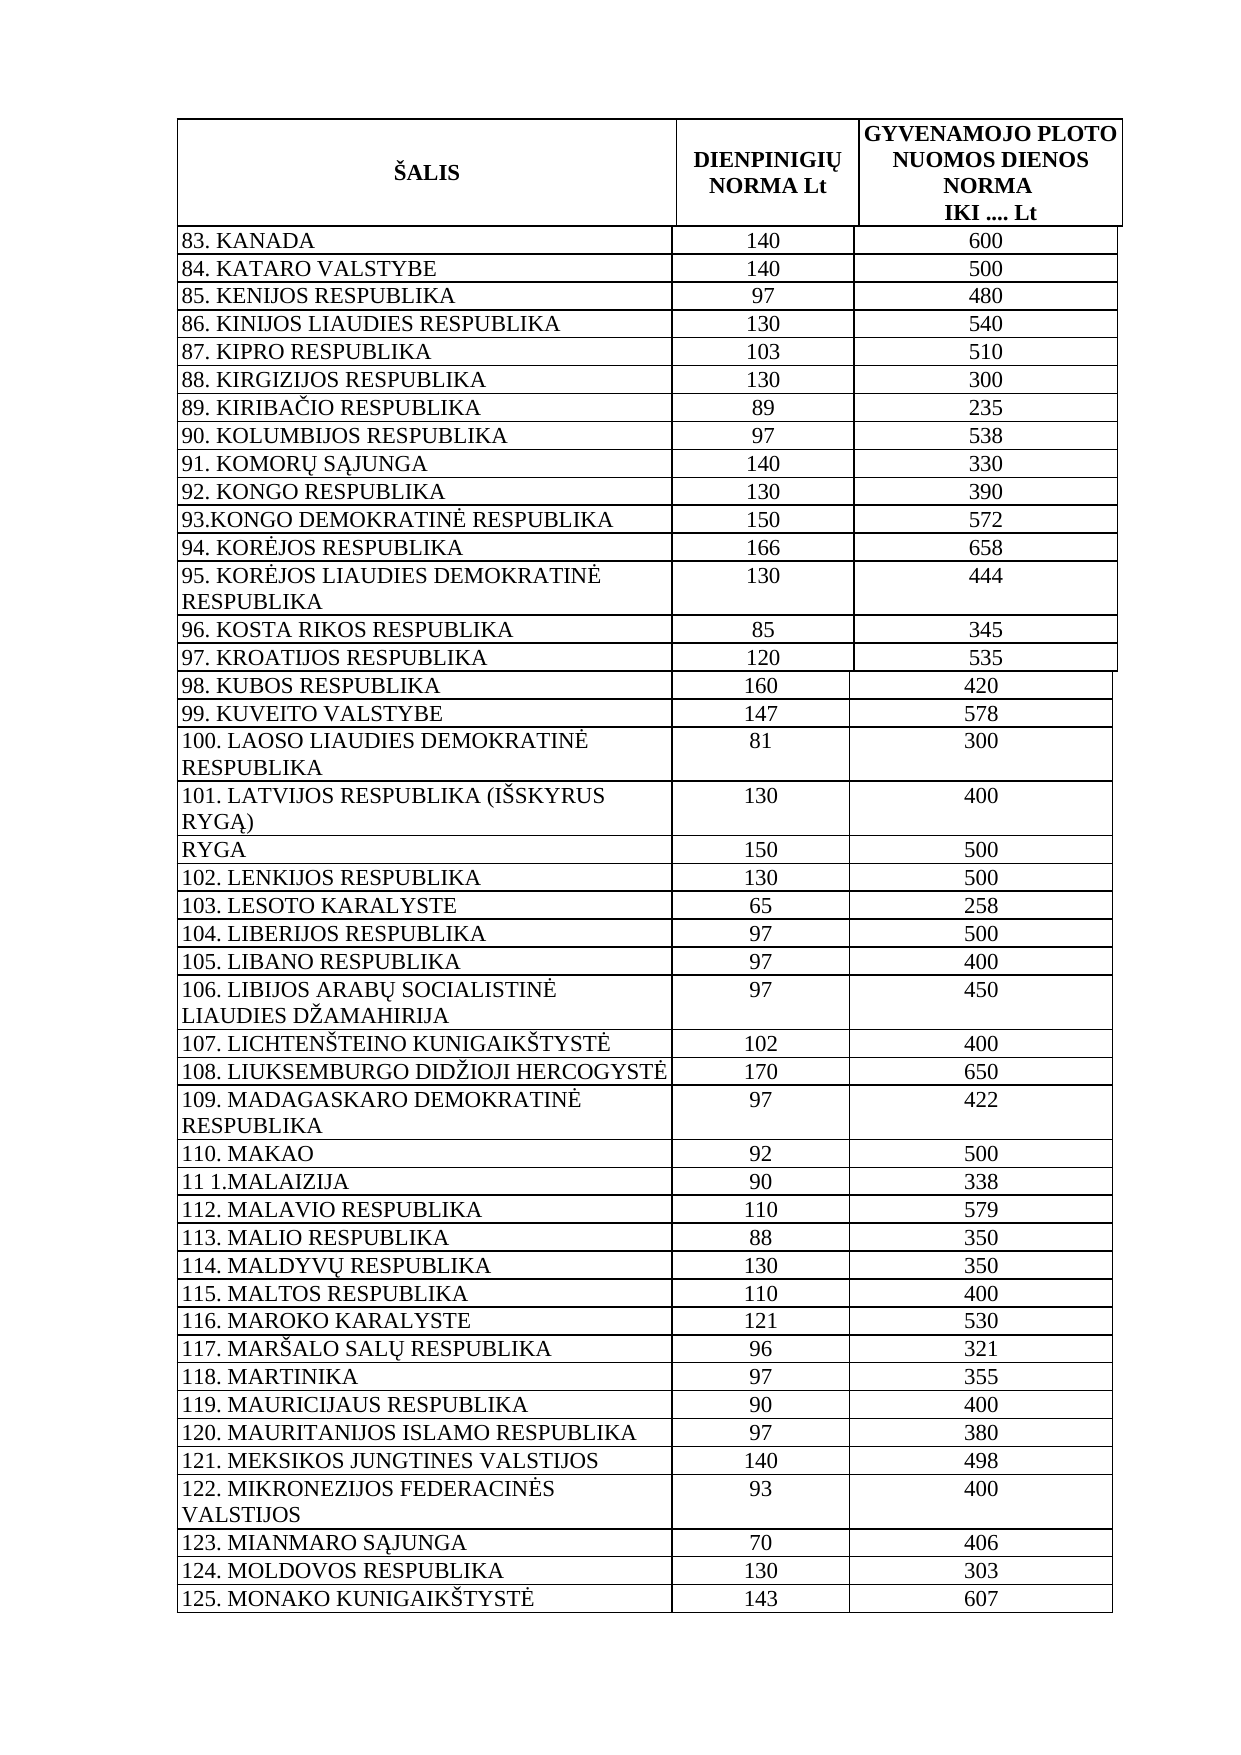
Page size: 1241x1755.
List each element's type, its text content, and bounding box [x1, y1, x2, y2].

table_cell 538 [855, 422, 1117, 448]
table_cell 97 [673, 1419, 849, 1446]
table_cell [1117, 1084, 1122, 1138]
table_cell [1113, 1084, 1117, 1138]
table_cell 81 [673, 728, 849, 780]
table_cell [1118, 337, 1122, 365]
table_cell [1113, 1390, 1117, 1418]
table_cell [1113, 1446, 1117, 1473]
table_cell 578 [850, 700, 1112, 726]
table_cell 160 [673, 672, 849, 698]
table_cell 114. MALDYVŲ RESPUBLIKA [178, 1252, 671, 1278]
table_cell 110 [673, 1196, 849, 1222]
table_cell 130 [673, 1557, 849, 1584]
table_cell [1117, 726, 1122, 780]
table_cell 87. KIPRO RESPUBLIKA [178, 338, 671, 365]
table_cell 406 [850, 1530, 1112, 1556]
table_cell 85. KENIJOS RESPUBLIKA [178, 283, 671, 309]
table_cell [1113, 1222, 1117, 1250]
table_cell [1117, 1334, 1122, 1362]
table_cell 500 [850, 1140, 1112, 1166]
table_cell 330 [855, 450, 1117, 476]
table_cell [1118, 476, 1122, 504]
table_cell [1117, 918, 1122, 946]
table_cell 102 [673, 1030, 849, 1056]
table_cell [1117, 1029, 1122, 1056]
table_cell RYGA [178, 836, 671, 862]
table_cell [1113, 726, 1117, 780]
table_cell [1113, 1584, 1117, 1612]
table_cell 110. MAKAO [178, 1140, 671, 1166]
table_cell 143 [673, 1585, 849, 1612]
table_cell [1113, 1139, 1117, 1166]
table_cell 99. KUVEITO VALSTYBE [178, 700, 671, 726]
table_cell 11 1.MALAIZIJA [178, 1168, 671, 1194]
table_cell 130 [673, 366, 853, 393]
table_cell 140 [673, 1447, 849, 1473]
table_cell 124. MOLDOVOS RESPUBLIKA [178, 1557, 671, 1584]
table_cell 97 [673, 976, 849, 1028]
table_cell 96. KOSTA RIKOS RESPUBLIKA [178, 616, 671, 642]
table_cell 345 [855, 616, 1117, 642]
table_cell 123. MIANMARO SĄJUNGA [178, 1530, 671, 1556]
table_cell 498 [850, 1447, 1112, 1473]
table_cell 117. MARŠALO SALŲ RESPUBLIKA [178, 1336, 671, 1362]
table_cell 600 [855, 227, 1117, 253]
table_cell 90. KOLUMBIJOS RESPUBLIKA [178, 422, 671, 448]
table_cell [1113, 1194, 1117, 1222]
table_cell 83. KANADA [178, 227, 671, 253]
table_cell 88. KIRGIZIJOS RESPUBLIKA [178, 366, 671, 393]
table_cell 101. LATVIJOS RESPUBLIKA (IŠSKYRUS RYGĄ) [178, 782, 671, 834]
table_cell [1118, 504, 1122, 532]
table_cell 90 [673, 1168, 849, 1194]
table_cell 110 [673, 1280, 849, 1306]
table_cell 140 [673, 450, 853, 476]
table_cell 321 [850, 1336, 1112, 1362]
table_cell 350 [850, 1224, 1112, 1250]
table_cell [1117, 1418, 1122, 1446]
table_cell 91. KOMORŲ SĄJUNGA [178, 450, 671, 476]
table_cell 400 [850, 1475, 1112, 1528]
table_cell [1113, 1528, 1117, 1556]
table_cell 92. KONGO RESPUBLIKA [178, 478, 671, 504]
table_cell 122. MIKRONEZIJOS FEDERACINĖS VALSTIJOS [178, 1475, 671, 1528]
table_cell 147 [673, 700, 849, 726]
table_cell 650 [850, 1058, 1112, 1084]
table_cell [1113, 946, 1117, 974]
table_cell 500 [850, 864, 1112, 890]
table_cell 400 [850, 782, 1112, 834]
table_cell 92 [673, 1140, 849, 1166]
table_cell 97 [673, 948, 849, 974]
table_cell 70 [673, 1530, 849, 1556]
table_cell 510 [855, 338, 1117, 365]
table_cell 170 [673, 1058, 849, 1084]
table_cell [1118, 642, 1122, 670]
table_header DIENPINIGIŲ NORMA Lt [677, 120, 858, 225]
table_cell [1113, 780, 1117, 834]
table_cell 120. MAURITANIJOS ISLAMO RESPUBLIKA [178, 1419, 671, 1446]
table_cell 166 [673, 534, 853, 560]
table_cell 380 [850, 1419, 1112, 1446]
table_cell [1118, 253, 1122, 281]
table_cell 102. LENKIJOS RESPUBLIKA [178, 864, 671, 890]
table_cell [1117, 890, 1122, 918]
table_cell [1113, 974, 1117, 1028]
table_cell 112. MALAVIO RESPUBLIKA [178, 1196, 671, 1222]
table_cell 390 [855, 478, 1117, 504]
table_cell [1118, 560, 1122, 614]
table_cell 130 [673, 478, 853, 504]
table_cell [1113, 918, 1117, 946]
table_cell 500 [850, 836, 1112, 862]
table_cell [1117, 1166, 1122, 1194]
table_cell 94. KORĖJOS RESPUBLIKA [178, 534, 671, 560]
table_cell [1117, 670, 1122, 698]
table_cell 97 [673, 1086, 849, 1138]
table_cell [1113, 890, 1117, 918]
table_cell 150 [673, 506, 853, 532]
table_cell 93.KONGO DEMOKRATINĖ RESPUBLIKA [178, 506, 671, 532]
table_cell 85 [673, 616, 853, 642]
table_cell 140 [673, 255, 853, 281]
table_cell 607 [850, 1585, 1112, 1612]
table_cell [1113, 1306, 1117, 1334]
table_cell 400 [850, 1391, 1112, 1418]
table_cell [1118, 227, 1122, 253]
table_cell [1118, 365, 1122, 393]
table_cell [1117, 1390, 1122, 1418]
table_cell 109. MADAGASKARO DEMOKRATINĖ RESPUBLIKA [178, 1086, 671, 1138]
table_cell [1118, 532, 1122, 560]
table_cell 65 [673, 892, 849, 918]
table_cell 96 [673, 1336, 849, 1362]
table_cell [1113, 1334, 1117, 1362]
table_cell 450 [850, 976, 1112, 1028]
table_cell 95. KORĖJOS LIAUDIES DEMOKRATINĖ RESPUBLIKA [178, 562, 671, 614]
table_cell 106. LIBIJOS ARABŲ SOCIALISTINĖ LIAUDIES DŽAMAHIRIJA [178, 976, 671, 1028]
table_cell 100. LAOSO LIAUDIES DEMOKRATINĖ RESPUBLIKA [178, 728, 671, 780]
table_cell 579 [850, 1196, 1112, 1222]
table_cell 90 [673, 1391, 849, 1418]
table_cell [1117, 1446, 1122, 1473]
table_cell 300 [850, 728, 1112, 780]
table_cell 115. MALTOS RESPUBLIKA [178, 1280, 671, 1306]
table_cell 84. KATARO VALSTYBE [178, 255, 671, 281]
table_cell 89 [673, 394, 853, 421]
table_cell [1113, 1474, 1117, 1528]
table_cell 120 [673, 644, 853, 670]
table_cell [1117, 835, 1122, 862]
table_cell 121. MEKSIKOS JUNGTINES VALSTIJOS [178, 1447, 671, 1473]
table_cell 400 [850, 1280, 1112, 1306]
table_cell 140 [673, 227, 853, 253]
table_cell 97 [673, 1363, 849, 1390]
table_cell [1117, 863, 1122, 890]
table_cell 118. MARTINIKA [178, 1363, 671, 1390]
table_cell 103. LESOTO KARALYSTE [178, 892, 671, 918]
table_cell 97 [673, 422, 853, 448]
table_cell [1113, 1250, 1117, 1278]
table_cell [1118, 449, 1122, 476]
table_cell [1118, 281, 1122, 309]
table_cell [1118, 393, 1122, 421]
table_cell 105. LIBANO RESPUBLIKA [178, 948, 671, 974]
table_cell 108. LIUKSEMBURGO DIDŽIOJI HERCOGYSTĖ [178, 1058, 671, 1084]
table_cell 572 [855, 506, 1117, 532]
table_cell [1113, 1362, 1117, 1390]
table_cell 121 [673, 1308, 849, 1334]
table_cell 300 [855, 366, 1117, 393]
table_header GYVENAMOJO PLOTO NUOMOS DIENOS NORMA IKI .... Lt [860, 120, 1122, 225]
table_cell [1117, 1194, 1122, 1222]
table_cell [1117, 1250, 1122, 1278]
table_cell [1117, 1528, 1122, 1556]
table_cell [1117, 974, 1122, 1028]
table_cell [1113, 698, 1117, 726]
table_cell [1117, 1474, 1122, 1528]
table_cell 116. MAROKO KARALYSTE [178, 1308, 671, 1334]
table_cell [1113, 863, 1117, 890]
table_cell 89. KIRIBAČIO RESPUBLIKA [178, 394, 671, 421]
table_cell 104. LIBERIJOS RESPUBLIKA [178, 920, 671, 946]
table_cell 113. MALIO RESPUBLIKA [178, 1224, 671, 1250]
table_cell 130 [673, 1252, 849, 1278]
table_cell [1117, 780, 1122, 834]
table_cell [1113, 1418, 1117, 1446]
table_cell 88 [673, 1224, 849, 1250]
table_cell 355 [850, 1363, 1112, 1390]
table_cell 97 [673, 920, 849, 946]
table_cell [1117, 1139, 1122, 1166]
table_cell [1117, 1278, 1122, 1306]
table_cell 125. MONAKO KUNIGAIKŠTYSTĖ [178, 1585, 671, 1612]
table_cell 400 [850, 1030, 1112, 1056]
table_cell 500 [850, 920, 1112, 946]
table_cell [1117, 946, 1122, 974]
table_cell [1117, 698, 1122, 726]
table_cell 420 [850, 672, 1112, 698]
table_cell [1113, 1556, 1117, 1584]
table_cell [1113, 1029, 1117, 1056]
table_cell 350 [850, 1252, 1112, 1278]
table_cell 422 [850, 1086, 1112, 1138]
table_cell 130 [673, 864, 849, 890]
table_cell [1117, 1362, 1122, 1390]
table_cell [1117, 1306, 1122, 1334]
table_cell 530 [850, 1308, 1112, 1334]
table_cell 338 [850, 1168, 1112, 1194]
table_cell [1113, 1278, 1117, 1306]
table_cell 98. KUBOS RESPUBLIKA [178, 672, 671, 698]
table_cell [1113, 1056, 1117, 1084]
table_cell 658 [855, 534, 1117, 560]
table_cell 235 [855, 394, 1117, 421]
table_cell 150 [673, 836, 849, 862]
table_cell 258 [850, 892, 1112, 918]
table_cell 500 [855, 255, 1117, 281]
table_cell [1113, 672, 1117, 698]
table_cell 97 [673, 283, 853, 309]
table_cell [1113, 1166, 1117, 1194]
table_cell [1117, 1056, 1122, 1084]
table_cell 103 [673, 338, 853, 365]
table_cell 97. KROATIJOS RESPUBLIKA [178, 644, 671, 670]
table_cell 400 [850, 948, 1112, 974]
table_header ŠALIS [178, 120, 676, 225]
table_cell [1117, 1556, 1122, 1584]
table_cell 130 [673, 782, 849, 834]
table_cell 107. LICHTENŠTEINO KUNIGAIKŠTYSTĖ [178, 1030, 671, 1056]
table_cell 130 [673, 311, 853, 337]
table_cell 540 [855, 311, 1117, 337]
table_cell 303 [850, 1557, 1112, 1584]
table_cell 86. KINIJOS LIAUDIES RESPUBLIKA [178, 311, 671, 337]
table_cell [1113, 835, 1117, 862]
table_cell 535 [855, 644, 1117, 670]
table_cell 119. MAURICIJAUS RESPUBLIKA [178, 1391, 671, 1418]
table_cell 444 [855, 562, 1117, 614]
table_cell [1118, 421, 1122, 448]
table_cell [1118, 614, 1122, 642]
table_cell 93 [673, 1475, 849, 1528]
table_cell 130 [673, 562, 853, 614]
table_cell [1117, 1584, 1122, 1612]
table_cell [1118, 309, 1122, 337]
table_cell [1117, 1222, 1122, 1250]
table_cell 480 [855, 283, 1117, 309]
